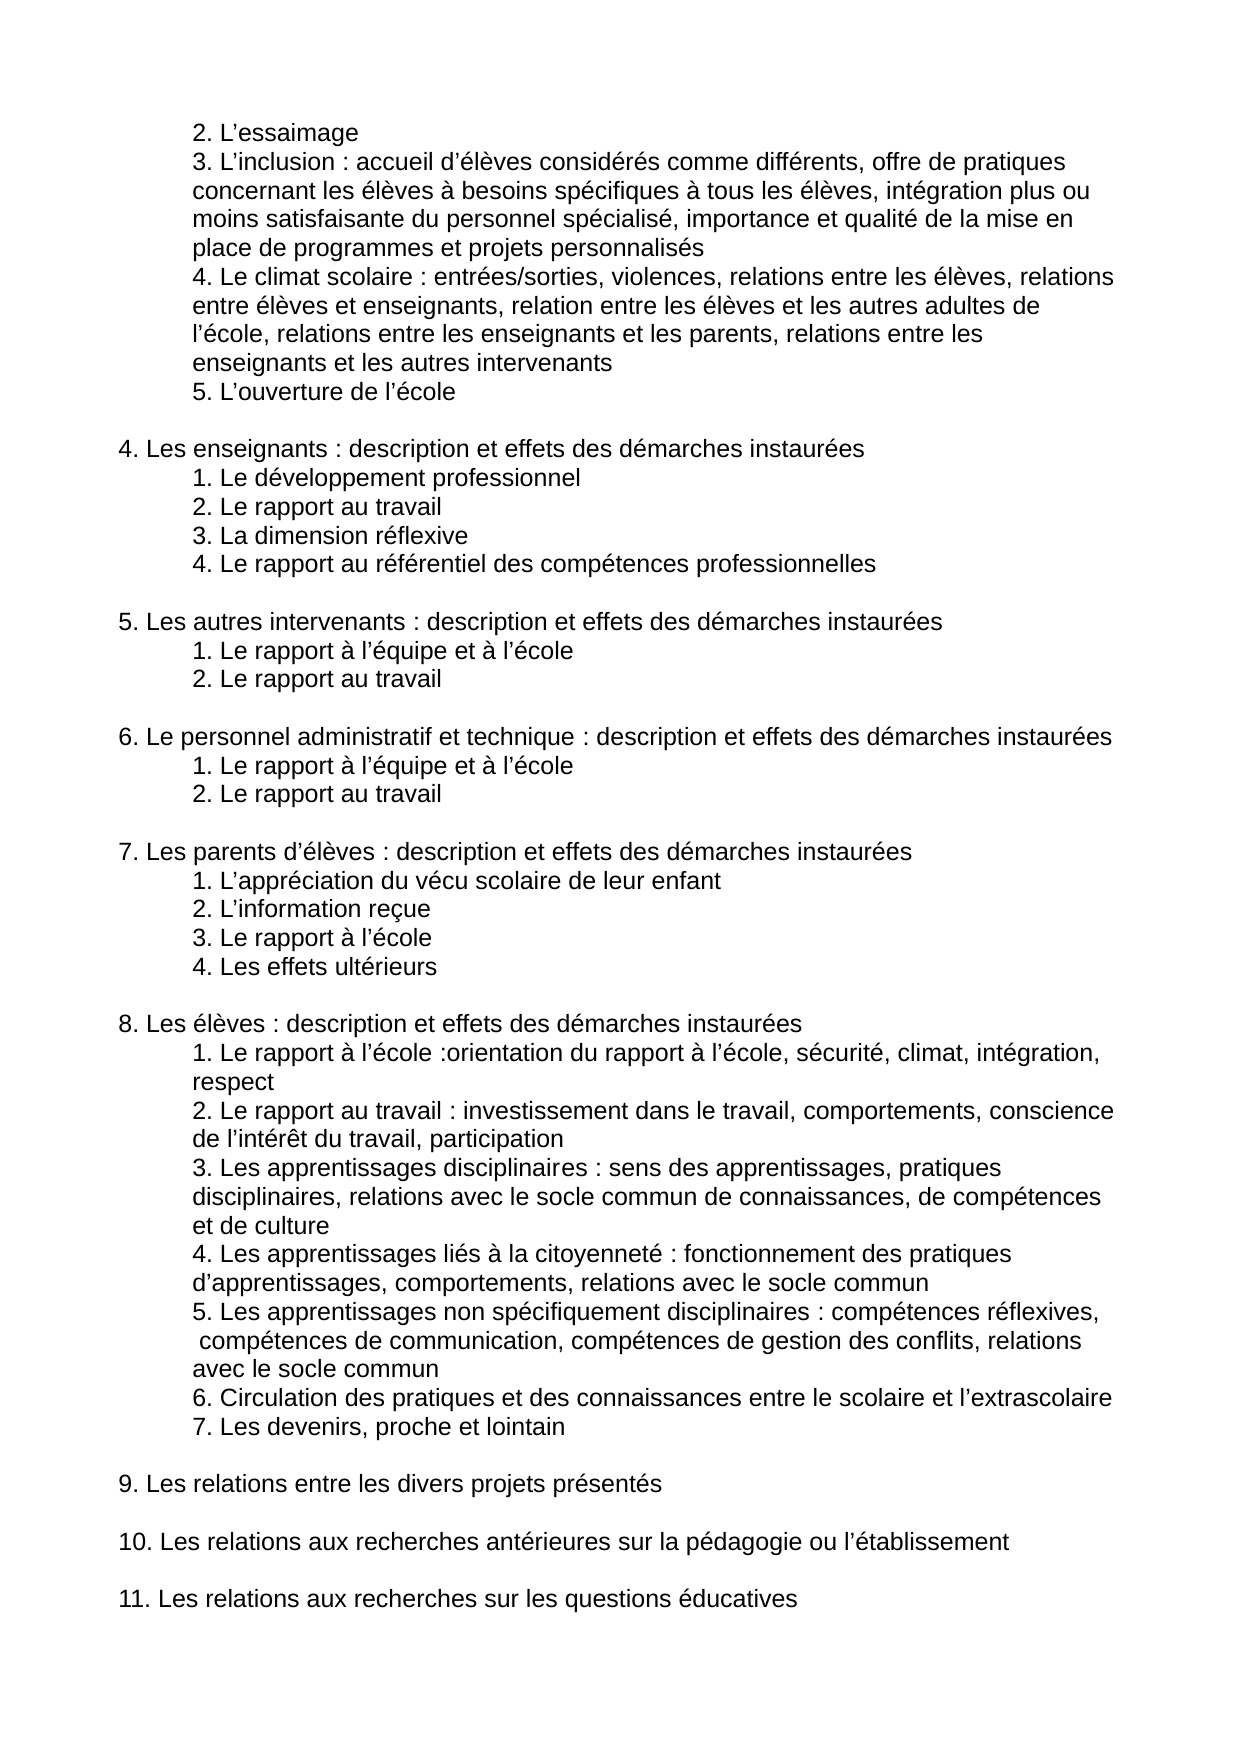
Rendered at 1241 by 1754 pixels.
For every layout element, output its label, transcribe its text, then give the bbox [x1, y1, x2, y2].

text 4. Le rapport au référentiel des compétences professionnelles [118, 549, 1122, 578]
text 2. Le rapport au travail [118, 492, 1122, 521]
text 6. Le personnel administratif et technique : description et effets des démarches instaurées [118, 722, 1122, 751]
text 6. Circulation des pratiques et des connaissances entre le scolaire et l’extrascolaire [118, 1383, 1122, 1412]
text 1. Le rapport à l’école :orientation du rapport à l’école, sécurité, climat, intégration, respect [118, 1038, 1122, 1096]
text 2. Le rapport au travail : investissement dans le travail, comportements, conscience de l’intérêt du travail, participation [118, 1096, 1122, 1153]
text 2. L’essaimage [118, 118, 1122, 147]
text 3. La dimension réflexive [118, 521, 1122, 549]
text 3. L’inclusion : accueil d’élèves considérés comme différents, offre de pratiques concernant les élèves à besoins spécifiques à tous les élèves, intégration plus ou moins satisfaisante du personnel spécialisé, importance et qualité de la mise en place de programmes et projets personnalisés [118, 147, 1122, 262]
text 5. L’ouverture de l’école [118, 377, 1122, 406]
text 10. Les relations aux recherches antérieures sur la pédagogie ou l’établissement [118, 1527, 1122, 1556]
text 1. Le rapport à l’équipe et à l’école [118, 751, 1122, 779]
text 9. Les relations entre les divers projets présentés [118, 1469, 1122, 1498]
text 4. Les effets ultérieurs [118, 952, 1122, 981]
text 8. Les élèves : description et effets des démarches instaurées [118, 1009, 1122, 1038]
text 1. Le rapport à l’équipe et à l’école [118, 636, 1122, 664]
text 4. Le climat scolaire : entrées/sorties, violences, relations entre les élèves, relations entre élèves et enseignants, relation entre les élèves et les autres adultes de l’école, relations entre les enseignants et les parents, relations entre les enseignants et les autres intervenants [118, 262, 1122, 377]
text 2. Le rapport au travail [118, 779, 1122, 808]
text 2. L’information reçue [118, 894, 1122, 923]
text 7. Les devenirs, proche et lointain [118, 1412, 1122, 1441]
text 2. Le rapport au travail [118, 664, 1122, 693]
text 5. Les apprentissages non spécifiquement disciplinaires : compétences réflexives, compétences de communication, compétences de gestion des conflits, relations avec le socle commun [118, 1297, 1122, 1383]
text 1. L’appréciation du vécu scolaire de leur enfant [118, 866, 1122, 894]
text 5. Les autres intervenants : description et effets des démarches instaurées [118, 607, 1122, 636]
text 4. Les enseignants : description et effets des démarches instaurées [118, 434, 1122, 463]
text 3. Les apprentissages disciplinair es : sens des apprentissages, pratiques disciplinaires, relations avec le socle commun de connaissances, de compétences et de culture [118, 1153, 1122, 1239]
text 4. Les apprentissages liés à la citoyenneté : fonctionnement des pratiques d’apprentissages, comportements, relations avec le socle commun [118, 1239, 1122, 1297]
text 11. Les relations aux recherches sur les questions éducatives [118, 1584, 1122, 1613]
text 7. Les parents d’élèves : description et effets des démarches instaurées [118, 837, 1122, 866]
text 1. Le développement professionnel [118, 463, 1122, 492]
text 3. Le rapport à l’école [118, 923, 1122, 952]
